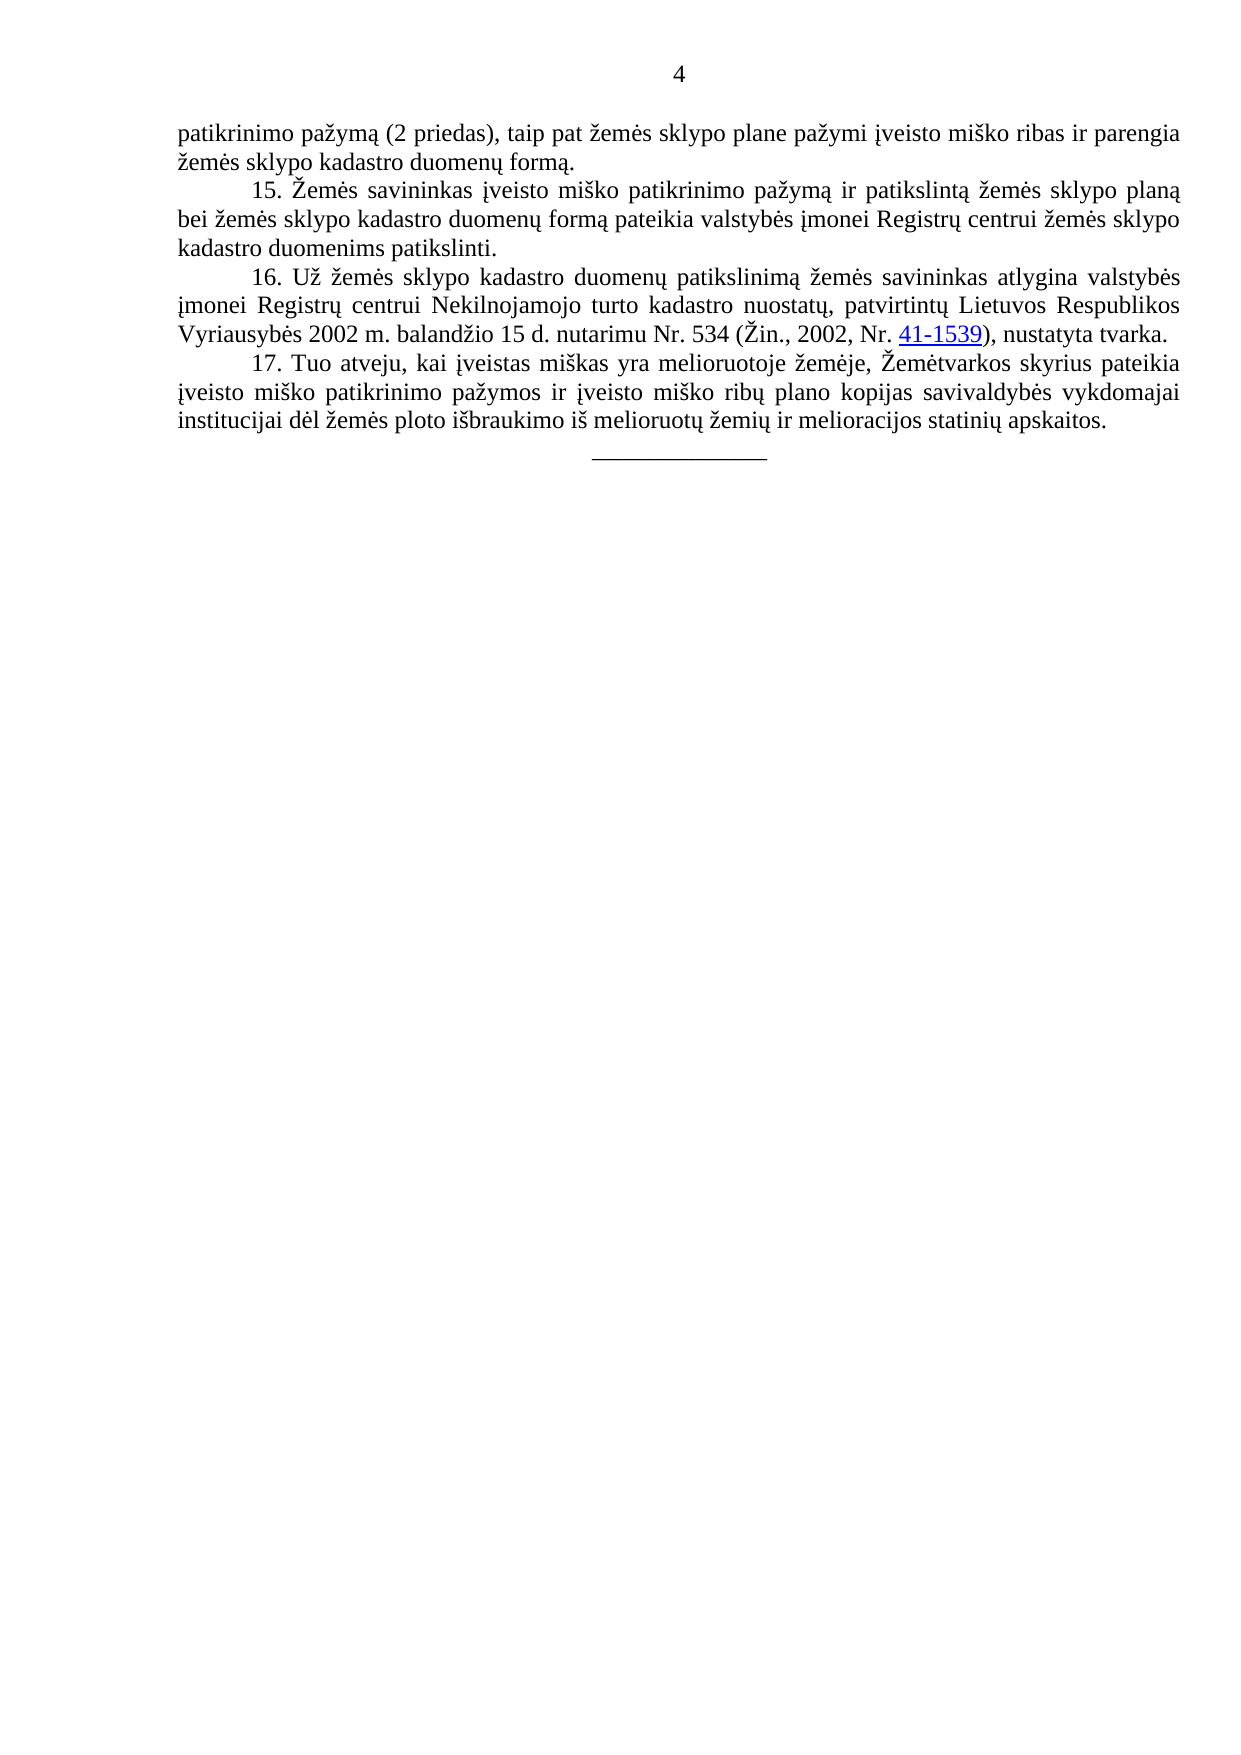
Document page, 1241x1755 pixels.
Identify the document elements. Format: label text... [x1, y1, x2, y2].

text ______________ [177, 434, 1181, 463]
text patikrinimo pažymą (2 priedas), taip pat žemės sklypo plane pažymi įveisto miško ribas ir parengia žemės sklypo kadastro duomenų formą. [177, 118, 1181, 176]
text 15. Žemės savininkas įveisto miško patikrinimo pažymą ir patikslintą žemės sklypo planą bei žemės sklypo kadastro duomenų formą pateikia valstybės įmonei Registrų centrui žemės sklypo kadastro duomenims patikslinti. [177, 176, 1181, 262]
text 17. Tuo atveju, kai įveistas miškas yra melioruotoje žemėje, Žemėtvarkos skyrius pateikia įveisto miško patikrinimo pažymos ir įveisto miško ribų plano kopijas savivaldybės vykdomajai institucijai dėl žemės ploto išbraukimo iš melioruotų žemių ir melioracijos statinių apskaitos. [177, 348, 1181, 434]
text 16. Už žemės sklypo kadastro duomenų patikslinimą žemės savininkas atlygina valstybės įmonei Registrų centrui Nekilnojamojo turto kadastro nuostatų, patvirtintų Lietuvos Respublikos Vyriausybės 2002 m. balandžio 15 d. nutarimu Nr. 534 (Žin., 2002, Nr. 41-1539), nustatyta tvarka. [177, 262, 1181, 348]
